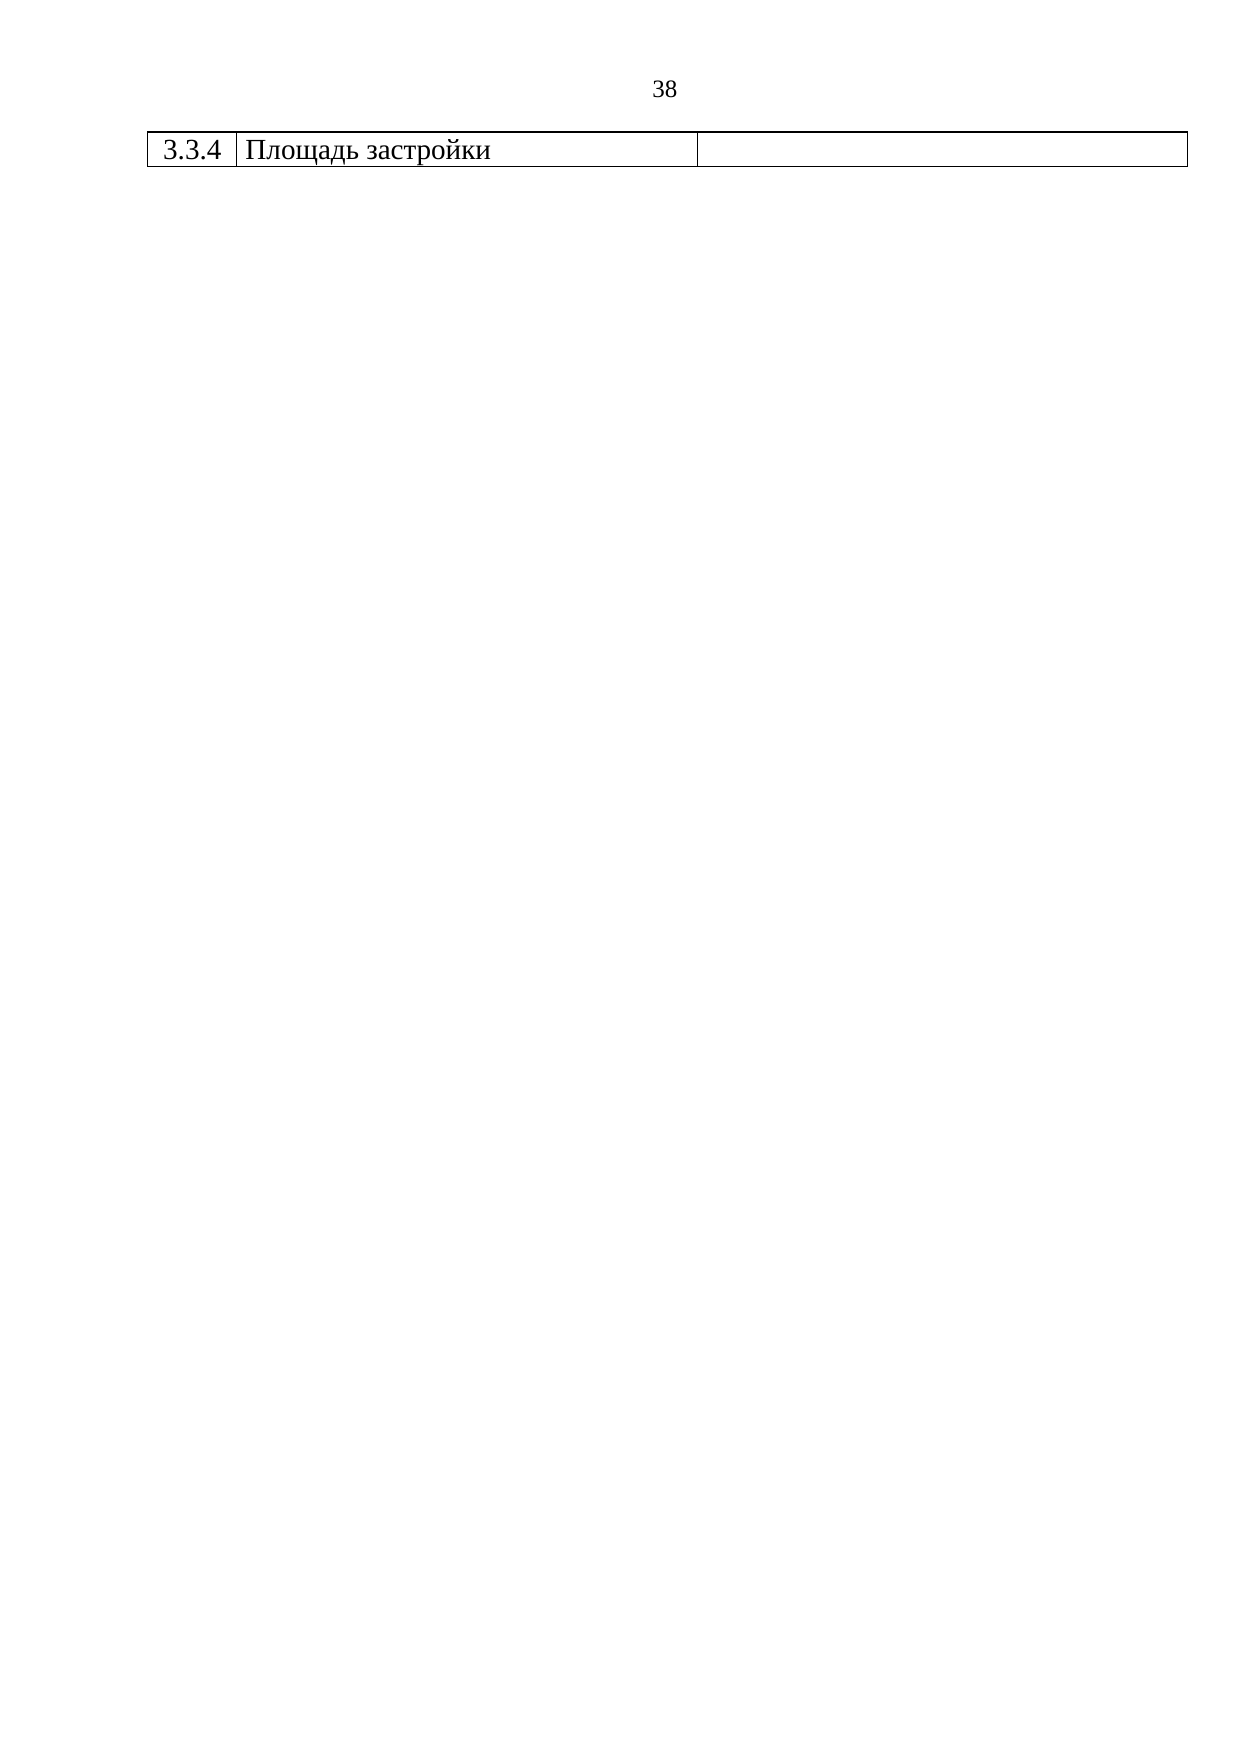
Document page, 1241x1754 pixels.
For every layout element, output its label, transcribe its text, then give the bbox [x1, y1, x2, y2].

table_cell Площадь застройки [237, 133, 697, 166]
table_cell 3.3.4 [148, 133, 236, 166]
table_cell [698, 133, 1187, 166]
